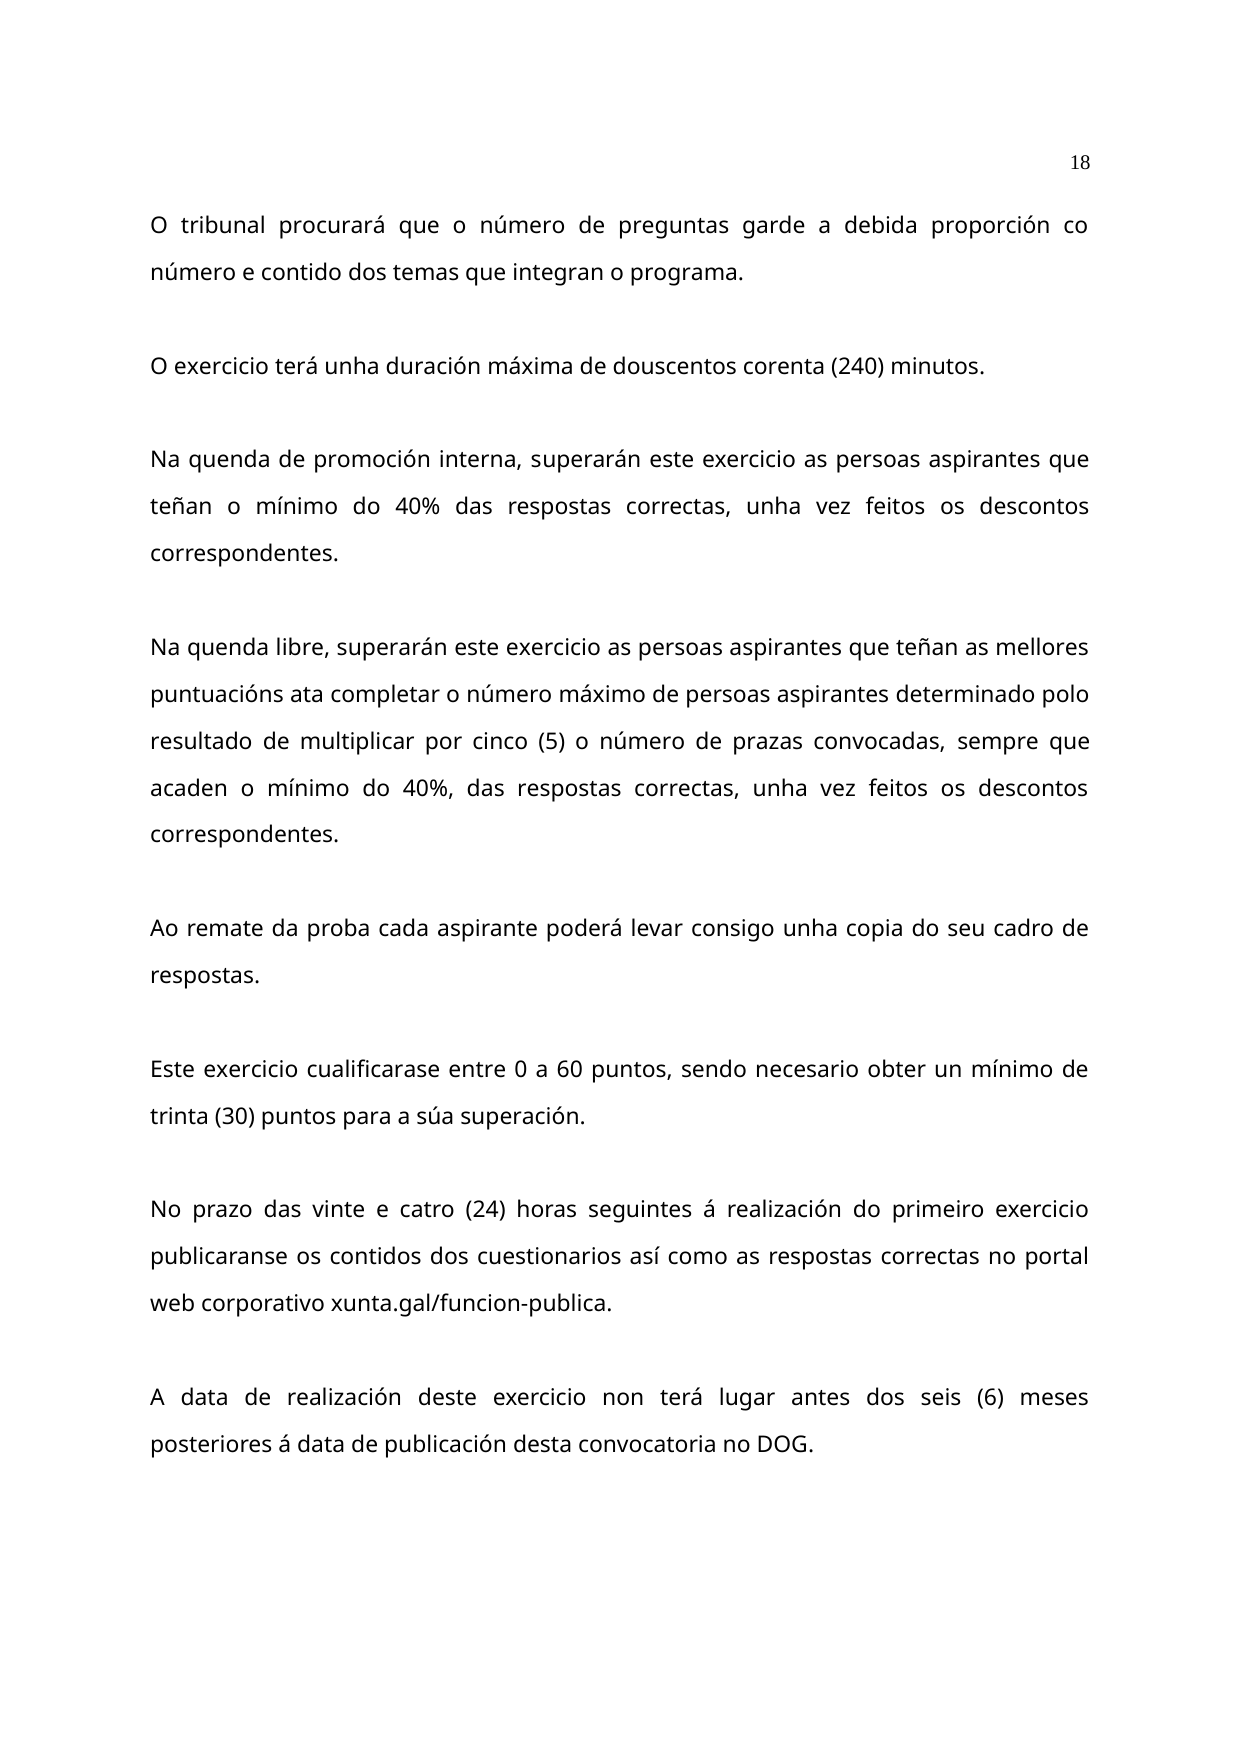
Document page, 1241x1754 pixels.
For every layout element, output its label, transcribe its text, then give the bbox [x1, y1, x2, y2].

text No prazo das vinte e catro (24) horas seguintes á realización do primeiro exercicio publicaranse os contidos dos cuestionarios así como as respostas correctas no portal web corporativo xunta.gal/funcion-publica. [150, 1193, 1090, 1318]
text Na quenda de promoción interna, superarán este exercicio as persoas aspirantes que teñan o mínimo do 40% das respostas correctas, unha vez feitos os descontos correspondentes. [150, 443, 1090, 568]
text Na quenda libre, superarán este exercicio as persoas aspirantes que teñan as mellores puntuacións ata completar o número máximo de persoas aspirantes determinado polo resultado de multiplicar por cinco (5) o número de prazas convocadas, sempre que acaden o mínimo do 40%, das respostas correctas, unha vez feitos os descontos correspondentes. [150, 631, 1090, 850]
text O tribunal procurará que o número de preguntas garde a debida proporción co número e contido dos temas que integran o programa. [150, 209, 1090, 287]
text Ao remate da proba cada aspirante poderá levar consigo unha copia do seu cadro de respostas. [150, 912, 1090, 990]
text A data de realización deste exercicio non terá lugar antes dos seis (6) meses posteriores á data de publicación desta convocatoria no DOG. [150, 1381, 1090, 1459]
text O exercicio terá unha duración máxima de douscentos corenta (240) minutos. [150, 350, 1090, 381]
text Este exercicio cualificarase entre 0 a 60 puntos, sendo necesario obter un mínimo de trinta (30) puntos para a súa superación. [150, 1053, 1090, 1131]
